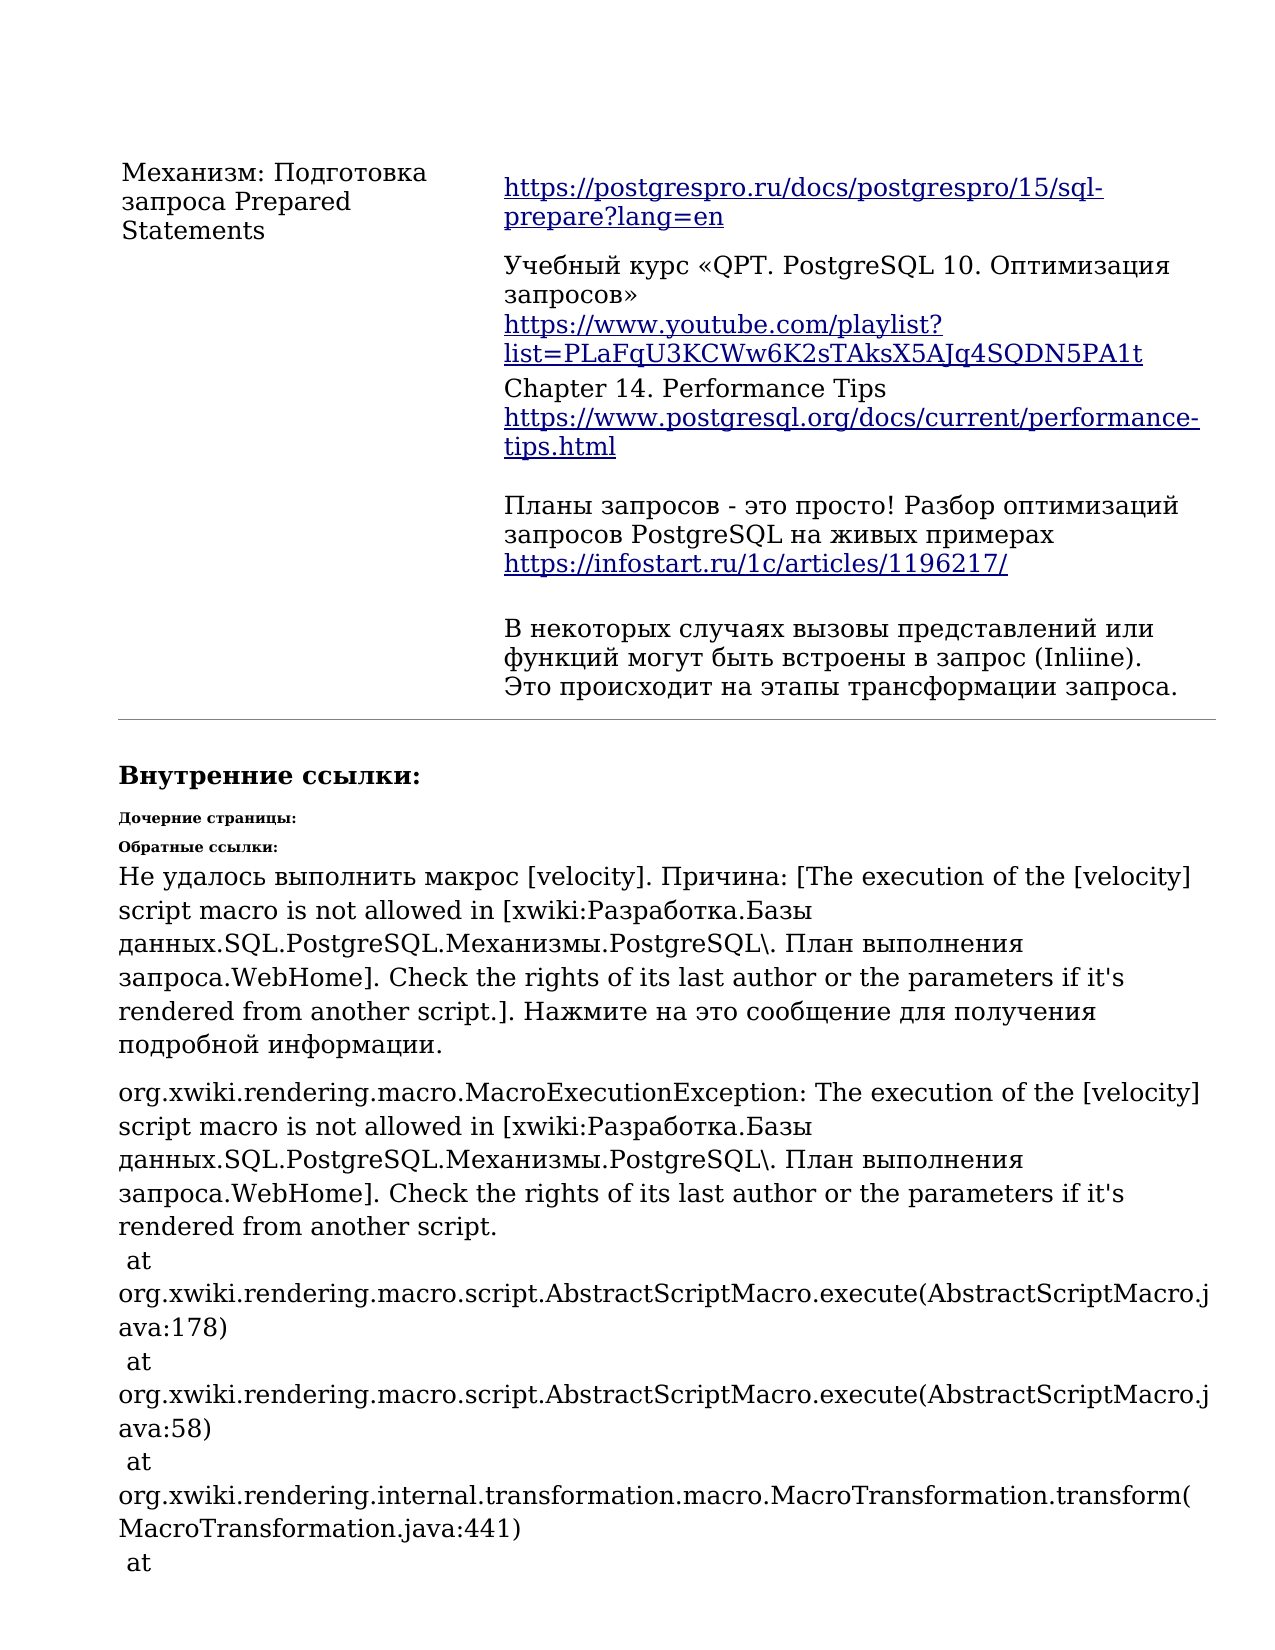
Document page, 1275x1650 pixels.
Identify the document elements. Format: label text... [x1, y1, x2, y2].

subtitle Дочерние страницы: [118, 809, 1216, 827]
text org.xwiki.rendering.macro.MacroExecutionException: The execution of the [velocity] script macro is not allowed in [xwiki:Разработка.Базы данных.SQL.PostgreSQL.Механизмы.PostgreSQL\. План выполнения запроса.WebHome]. Check the rights of its last author or the parameters if it's rendered from another script. at org.xwiki.rendering.macro.script.AbstractScriptMacro.execute(AbstractScriptMacro.java:178) at org.xwiki.rendering.macro.script.AbstractScriptMacro.execute(AbstractScriptMacro.java:58) at org.xwiki.rendering.internal.transformation.macro.MacroTransformation.transform(MacroTransformation.java:441) at [118, 1078, 1216, 1577]
table_cell [118, 611, 501, 704]
table_cell В некоторых случаях вызовы представлений или функций могут быть встроены в запрос (Inliine). Это происходит на этапы трансформации запроса. [501, 611, 1216, 704]
table_header https://postgrespro.ru/docs/postgrespro/15/sql-prepare?lang=en [501, 155, 1216, 249]
text Не удалось выполнить макрос [velocity]. Причина: [The execution of the [velocity] script macro is not allowed in [xwiki:Разработка.Базы данных.SQL.PostgreSQL.Механизмы.PostgreSQL\. План выполнения запроса.WebHome]. Check the rights of its last author or the parameters if it's rendered from another script.]. Нажмите на это сообщение для получения подробной информации. [118, 862, 1216, 1059]
subtitle Внутренние ссылки: [118, 761, 1216, 791]
table_cell Учебный курс «QPT. PostgreSQL 10. Оптимизация запросов» https://www.youtube.com/playlist?list=PLaFqU3KCWw6K2sTAksX5AJq4SQDN5PA1t [501, 249, 1216, 371]
table_cell [118, 371, 501, 611]
table_cell [118, 249, 501, 371]
subtitle Обратные ссылки: [118, 839, 1216, 856]
table_cell Chapter 14. Performance Tips https://www.postgresql.org/docs/current/performance-tips.html Планы запросов - это просто! Разбор оптимизаций запросов PostgreSQL на живых примерах https://infostart.ru/1c/articles/1196217/ [501, 371, 1216, 611]
table_header Механизм: Подготовка запроса Prepared Statements [118, 155, 501, 249]
